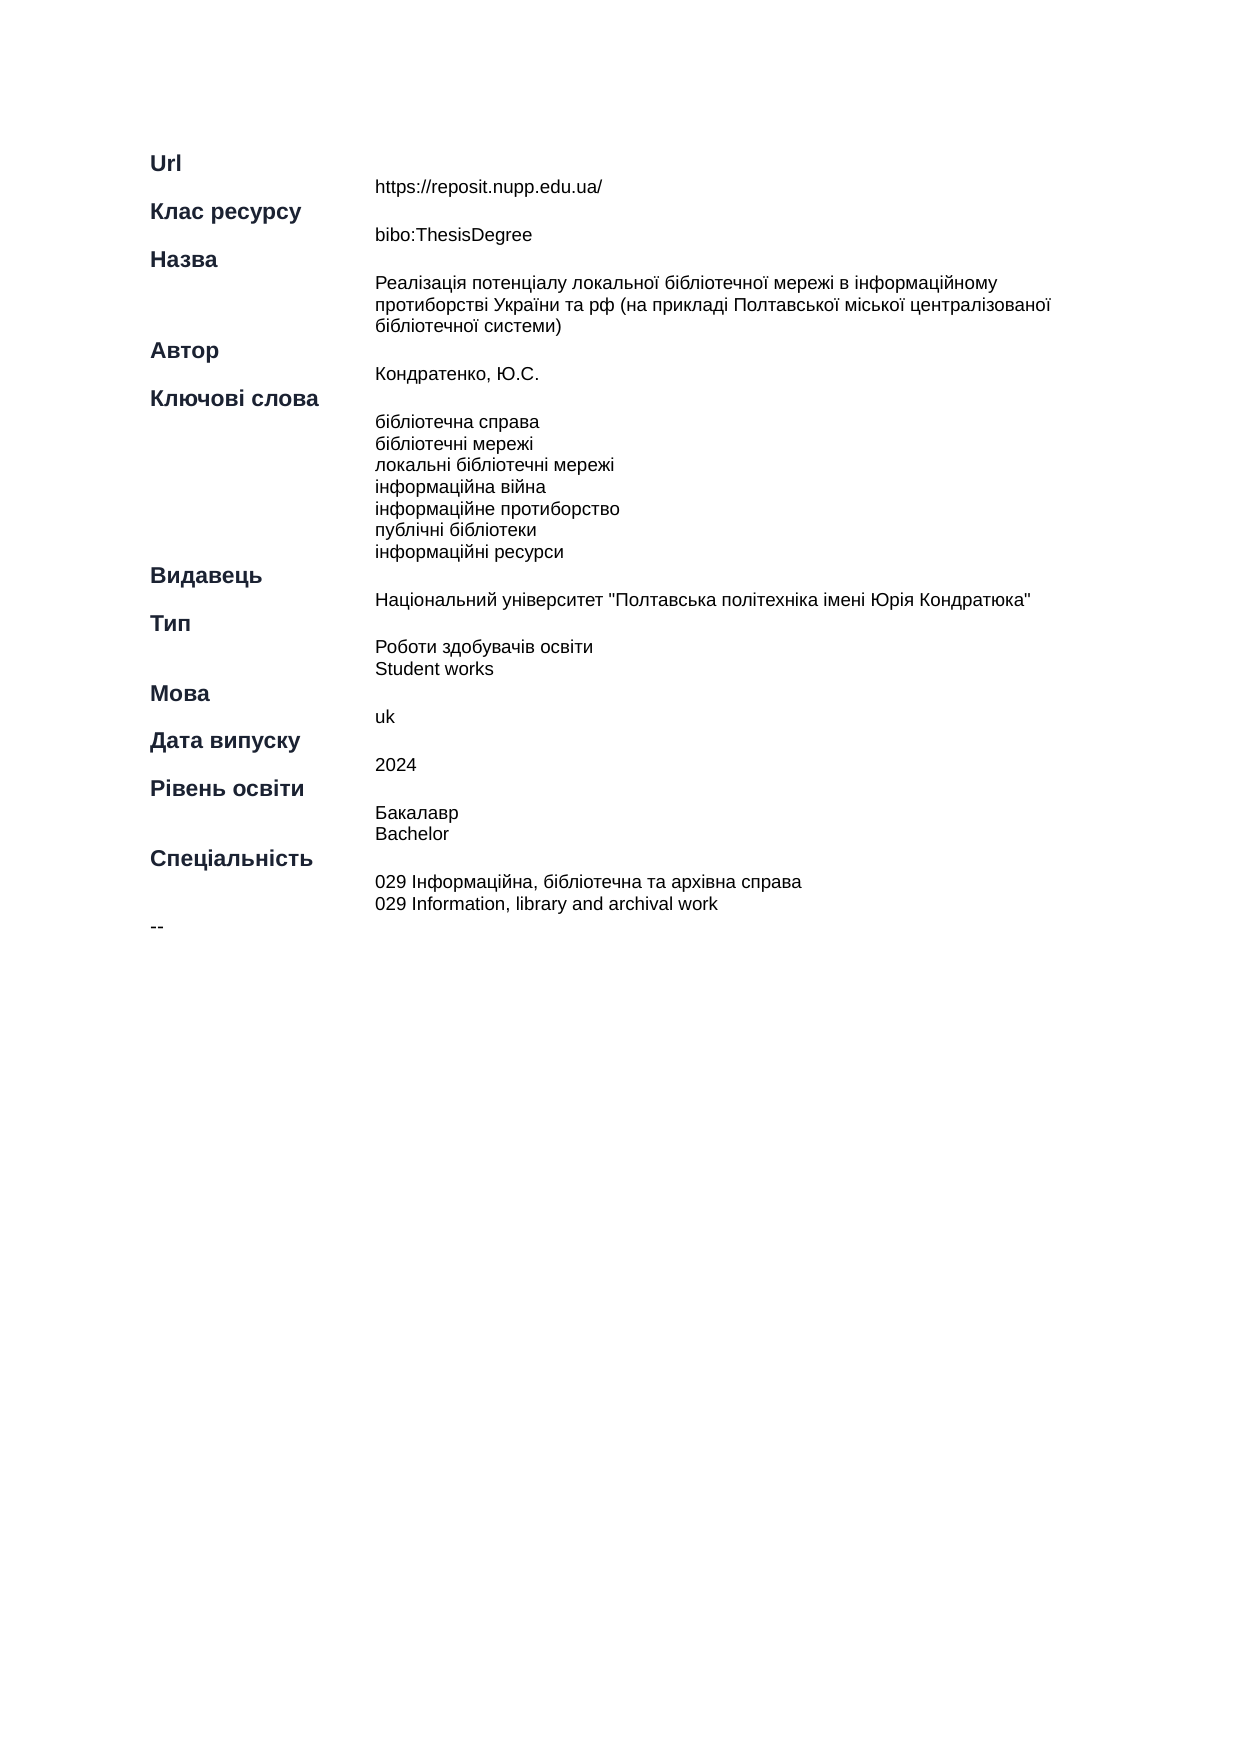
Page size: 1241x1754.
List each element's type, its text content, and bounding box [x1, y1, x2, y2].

text bibo:ThesisDegree [375, 224, 1090, 246]
text 029 Information, library and archival work [375, 893, 1090, 914]
text інформаційна війна [375, 476, 1090, 497]
text -- [150, 914, 1090, 938]
text Bachelor [375, 823, 1090, 845]
text Бакалавр [375, 802, 1090, 823]
text Url [150, 150, 1090, 176]
text Автор [150, 337, 1090, 363]
text 029 Інформаційна, бібліотечна та архівна справа [375, 871, 1090, 893]
text Клас ресурсу [150, 198, 1090, 224]
text Тип [150, 610, 1090, 636]
text Спеціальність [150, 845, 1090, 871]
text https://reposit.nupp.edu.ua/ [375, 176, 1090, 198]
text Реалізація потенціалу локальної бібліотечної мережі в інформаційному протиборстві України та рф (на прикладі Полтавської міської централізованої бібліотечної системи) [375, 272, 1090, 337]
text Кондратенко, Ю.С. [375, 363, 1090, 385]
text uk [375, 706, 1090, 727]
text інформаційні ресурси [375, 541, 1090, 562]
text Student works [375, 658, 1090, 679]
text Національний університет "Полтавська політехніка імені Юрія Кондратюка" [375, 588, 1090, 610]
text Видавець [150, 562, 1090, 588]
text локальні бібліотечні мережі [375, 454, 1090, 476]
text бібліотечна справа [375, 411, 1090, 433]
text Рівень освіти [150, 775, 1090, 802]
text Назва [150, 246, 1090, 272]
text інформаційне протиборство [375, 497, 1090, 519]
text публічні бібліотеки [375, 519, 1090, 541]
text Роботи здобувачів освіти [375, 636, 1090, 658]
text Мова [150, 679, 1090, 706]
text Ключові слова [150, 385, 1090, 411]
text бібліотечні мережі [375, 433, 1090, 454]
text Дата випуску [150, 727, 1090, 754]
text 2024 [375, 754, 1090, 775]
